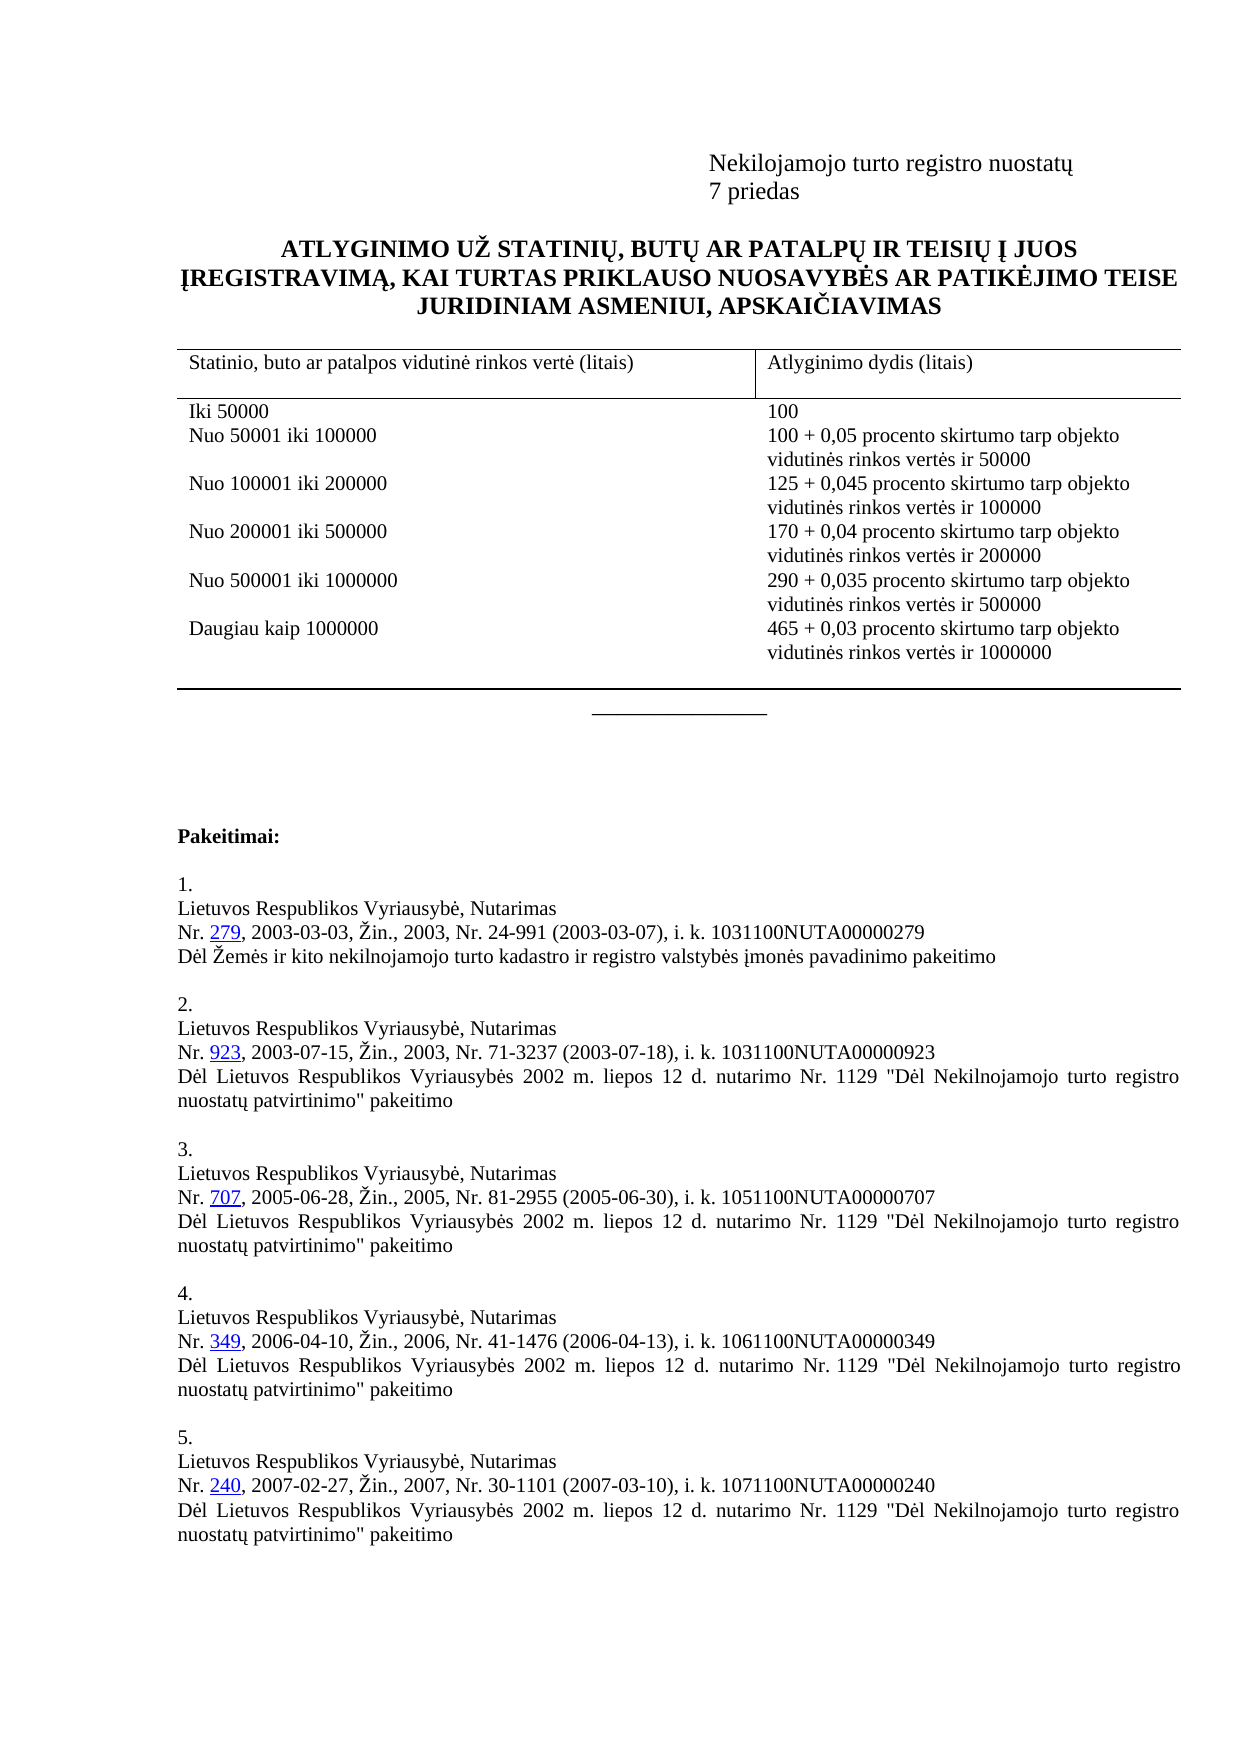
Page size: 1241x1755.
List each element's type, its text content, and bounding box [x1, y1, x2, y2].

table_cell [756, 664, 1181, 688]
table_cell [177, 664, 756, 688]
text Dėl Lietuvos Respublikos Vyriausybės 2002 m. liepos 12 d. nutarimo Nr. 1129 "Dėl Nekilnojamojo turto registro nuostatų patvirtinimo" pakeitimo [177, 1209, 1181, 1257]
text Nr. 923, 2003-07-15, Žin., 2003, Nr. 71-3237 (2003-07-18), i. k. 1031100NUTA00000923 [177, 1040, 1181, 1064]
text 5. [177, 1425, 1181, 1449]
table_cell 290 + 0,035 procento skirtumo tarp objekto vidutinės rinkos vertės ir 500000 [756, 568, 1181, 616]
text 1. [177, 872, 1181, 896]
table_cell [756, 374, 1181, 398]
text Dėl Lietuvos Respublikos Vyriausybės 2002 m. liepos 12 d. nutarimo Nr. 1129 "Dėl Nekilnojamojo turto registro nuostatų patvirtinimo" pakeitimo [177, 1497, 1181, 1546]
table_cell [177, 374, 755, 398]
table_header Statinio, buto ar patalpos vidutinė rinkos vertė (litais) [177, 350, 755, 374]
text Lietuvos Respublikos Vyriausybė, Nutarimas [177, 896, 1181, 920]
text Nr. 349, 2006-04-10, Žin., 2006, Nr. 41-1476 (2006-04-13), i. k. 1061100NUTA00000349 [177, 1329, 1181, 1353]
text Nr. 279, 2003-03-03, Žin., 2003, Nr. 24-991 (2003-03-07), i. k. 1031100NUTA00000279 [177, 920, 1181, 944]
table_header Atlyginimo dydis (litais) [756, 350, 1181, 374]
table_cell Nuo 200001 iki 500000 [177, 519, 756, 567]
text Nr. 240, 2007-02-27, Žin., 2007, Nr. 30-1101 (2007-03-10), i. k. 1071100NUTA00000240 [177, 1473, 1181, 1497]
table_cell Iki 50000 [177, 399, 756, 423]
table_cell 100 + 0,05 procento skirtumo tarp objekto vidutinės rinkos vertės ir 50000 [756, 423, 1181, 471]
text Lietuvos Respublikos Vyriausybė, Nutarimas [177, 1305, 1181, 1329]
table_cell Daugiau kaip 1000000 [177, 616, 756, 664]
text 7 priedas [177, 176, 1181, 205]
table_cell Nuo 50001 iki 100000 [177, 423, 756, 471]
table_cell 465 + 0,03 procento skirtumo tarp objekto vidutinės rinkos vertės ir 1000000 [756, 616, 1181, 664]
text Pakeitimai: [177, 824, 1181, 848]
text Lietuvos Respublikos Vyriausybė, Nutarimas [177, 1449, 1181, 1473]
table_cell 125 + 0,045 procento skirtumo tarp objekto vidutinės rinkos vertės ir 100000 [756, 471, 1181, 519]
table_cell Nuo 500001 iki 1000000 [177, 568, 756, 616]
table_cell 170 + 0,04 procento skirtumo tarp objekto vidutinės rinkos vertės ir 200000 [756, 519, 1181, 567]
text ATLYGINIMO UŽ STATINIŲ, BUTŲ AR PATALPŲ IR TEISIŲ Į JUOS ĮREGISTRAVIMĄ, KAI TURTAS PRIKLAUSO NUOSAVYBĖS AR PATIKĖJIMO TEISE JURIDINIAM ASMENIUI, APSKAIČIAVIMAS [177, 234, 1181, 320]
text Nekilojamojo turto registro nuostatų [177, 148, 1181, 176]
text Nr. 707, 2005-06-28, Žin., 2005, Nr. 81-2955 (2005-06-30), i. k. 1051100NUTA00000707 [177, 1185, 1181, 1209]
text 2. [177, 992, 1181, 1016]
text Dėl Lietuvos Respublikos Vyriausybės 2002 m. liepos 12 d. nutarimo Nr. 1129 "Dėl Nekilnojamojo turto registro nuostatų patvirtinimo" pakeitimo [177, 1064, 1181, 1112]
text Dėl Žemės ir kito nekilnojamojo turto kadastro ir registro valstybės įmonės pavadinimo pakeitimo [177, 944, 1181, 968]
table_cell Nuo 100001 iki 200000 [177, 471, 756, 519]
table_cell 100 [756, 399, 1181, 423]
text ______________ [177, 690, 1181, 718]
text Dėl Lietuvos Respublikos Vyriausybės 2002 m. liepos 12 d. nutarimo Nr. 1129 "Dėl Nekilnojamojo turto registro nuostatų patvirtinimo" pakeitimo [177, 1353, 1181, 1401]
text Lietuvos Respublikos Vyriausybė, Nutarimas [177, 1016, 1181, 1040]
text 4. [177, 1281, 1181, 1305]
text 3. [177, 1137, 1181, 1161]
text Lietuvos Respublikos Vyriausybė, Nutarimas [177, 1161, 1181, 1185]
